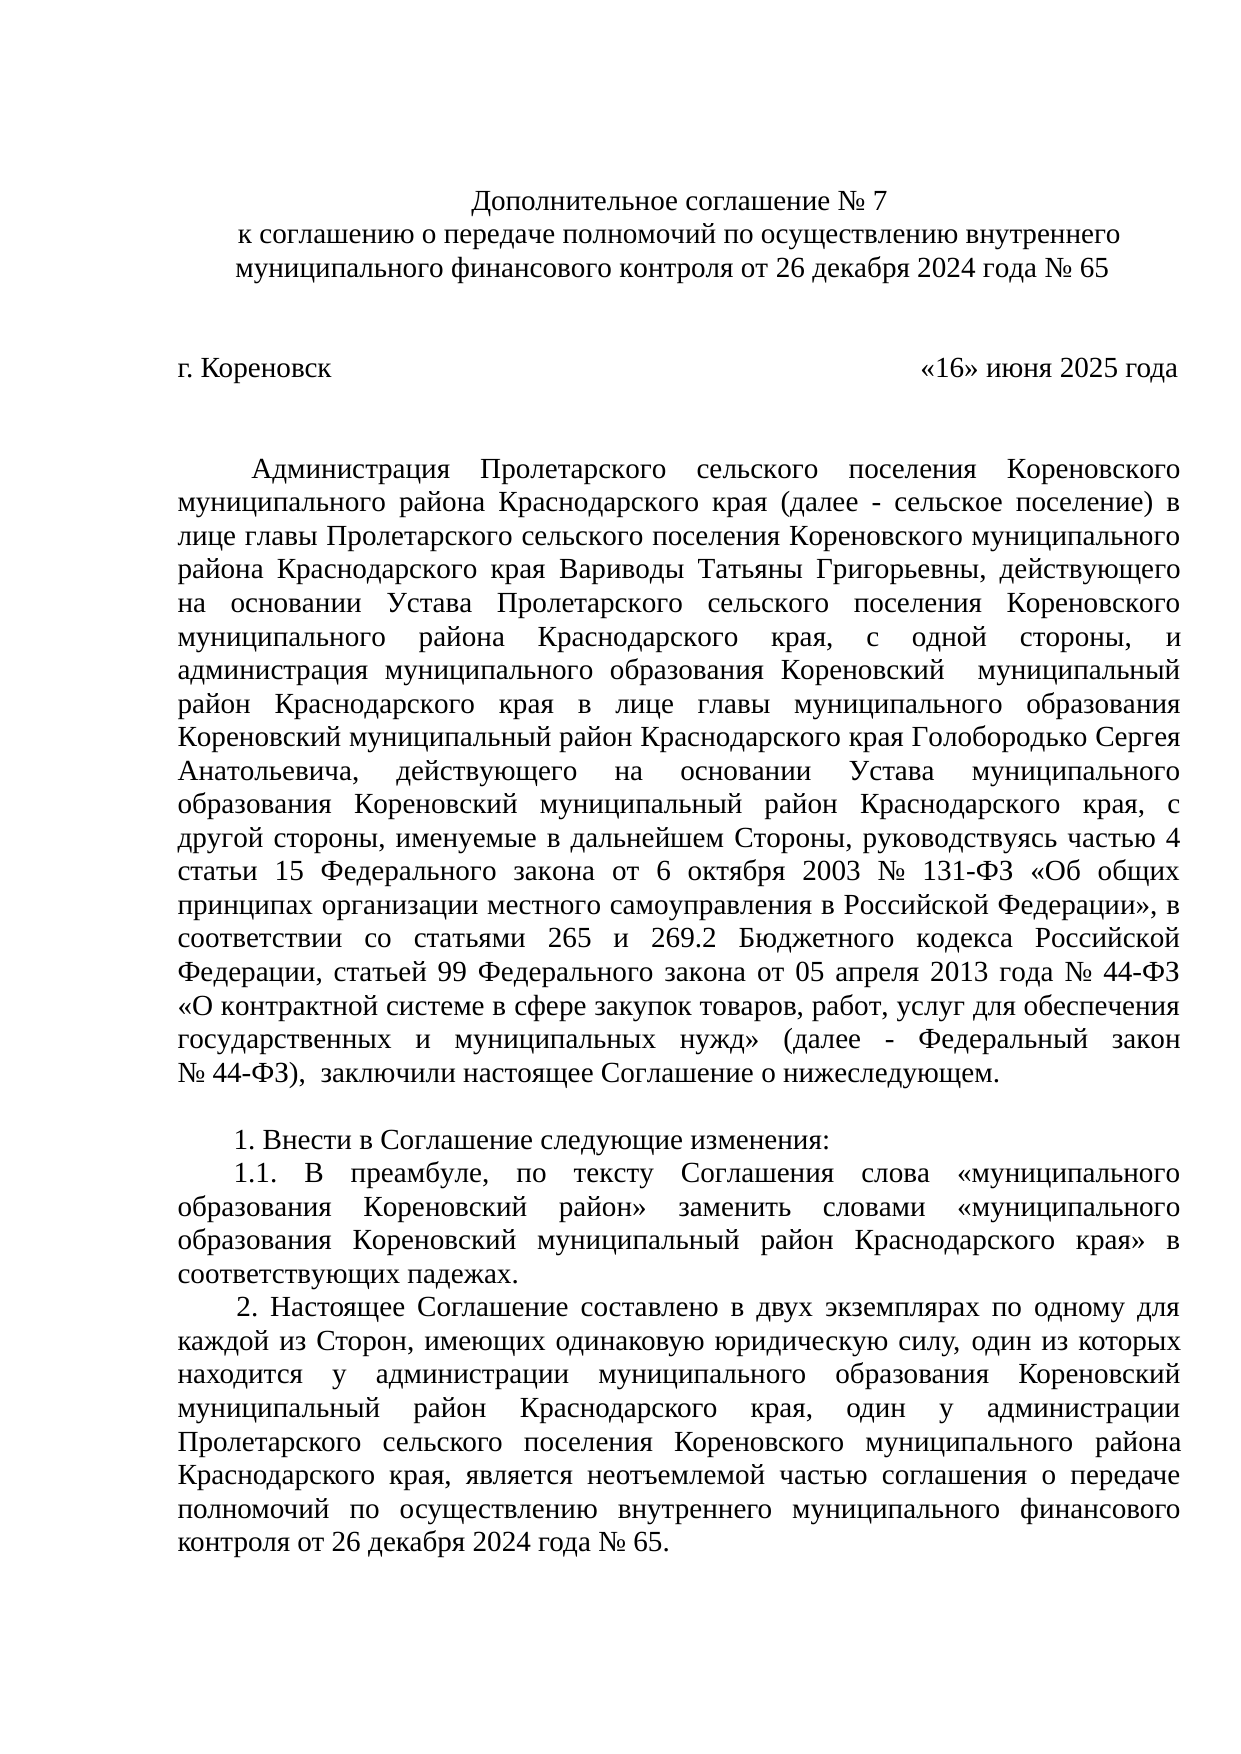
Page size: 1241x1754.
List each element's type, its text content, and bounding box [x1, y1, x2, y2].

text Администрация Пролетарского сельского поселения Кореновского муниципального района Краснодарского края (далее - сельское поселение) в лице главы Пролетарского сельского поселения Кореновского муниципального района Краснодарского края Вариводы Татьяны Григорьевны, действующего на основании Устава Пролетарского сельского поселения Кореновского муниципального района Краснодарского края, с одной стороны, и администрация муниципального образования Кореновский муниципальный район Краснодарского края в лице главы муниципального образования Кореновский муниципальный район Краснодарского края Голобородько Сергея Анатольевича, действующего на основании Устава муниципального образования Кореновский муниципальный район Краснодарского края, с другой стороны, именуемые в дальнейшем Стороны, руководствуясь частью 4 статьи 15 Федерального закона от 6 октября 2003 № 131-ФЗ «Об общих принципах организации местного самоуправления в Российской Федерации», в соответствии со статьями 265 и 269.2 Бюджетного кодекса Российской Федерации, статьей 99 Федерального закона от 05 апреля 2013 года № 44-ФЗ «О контрактной системе в сфере закупок товаров, работ, услуг для обеспечения государственных и муниципальных нужд» (далее - Федеральный закон № 44-ФЗ), заключили настоящее Соглашение о нижеследующем. [177, 451, 1181, 1088]
text 1.1. В преамбуле, по тексту Соглашения слова «муниципального образования Кореновский район» заменить словами «муниципального образования Кореновский муниципальный район Краснодарского края» в соответствующих падежах. [177, 1155, 1181, 1289]
text 1. Внести в Соглашение следующие изменения: [177, 1122, 1181, 1155]
text к соглашению о передаче полномочий по осуществлению внутреннего муниципального финансового контроля от 26 декабря 2024 года № 65 [177, 216, 1181, 283]
text Дополнительное соглашение № 7 [177, 183, 1181, 216]
text г. Кореновск «16» июня 2025 года [177, 350, 1181, 384]
text 2. Настоящее Соглашение составлено в двух экземплярах по одному для каждой из Сторон, имеющих одинаковую юридическую силу, один из которых находится у администрации муниципального образования Кореновский муниципальный район Краснодарского края, один у администрации Пролетарского сельского поселения Кореновского муниципального района Краснодарского края, является неотъемлемой частью соглашения о передаче полномочий по осуществлению внутреннего муниципального финансового контроля от 26 декабря 2024 года № 65. [177, 1289, 1181, 1558]
